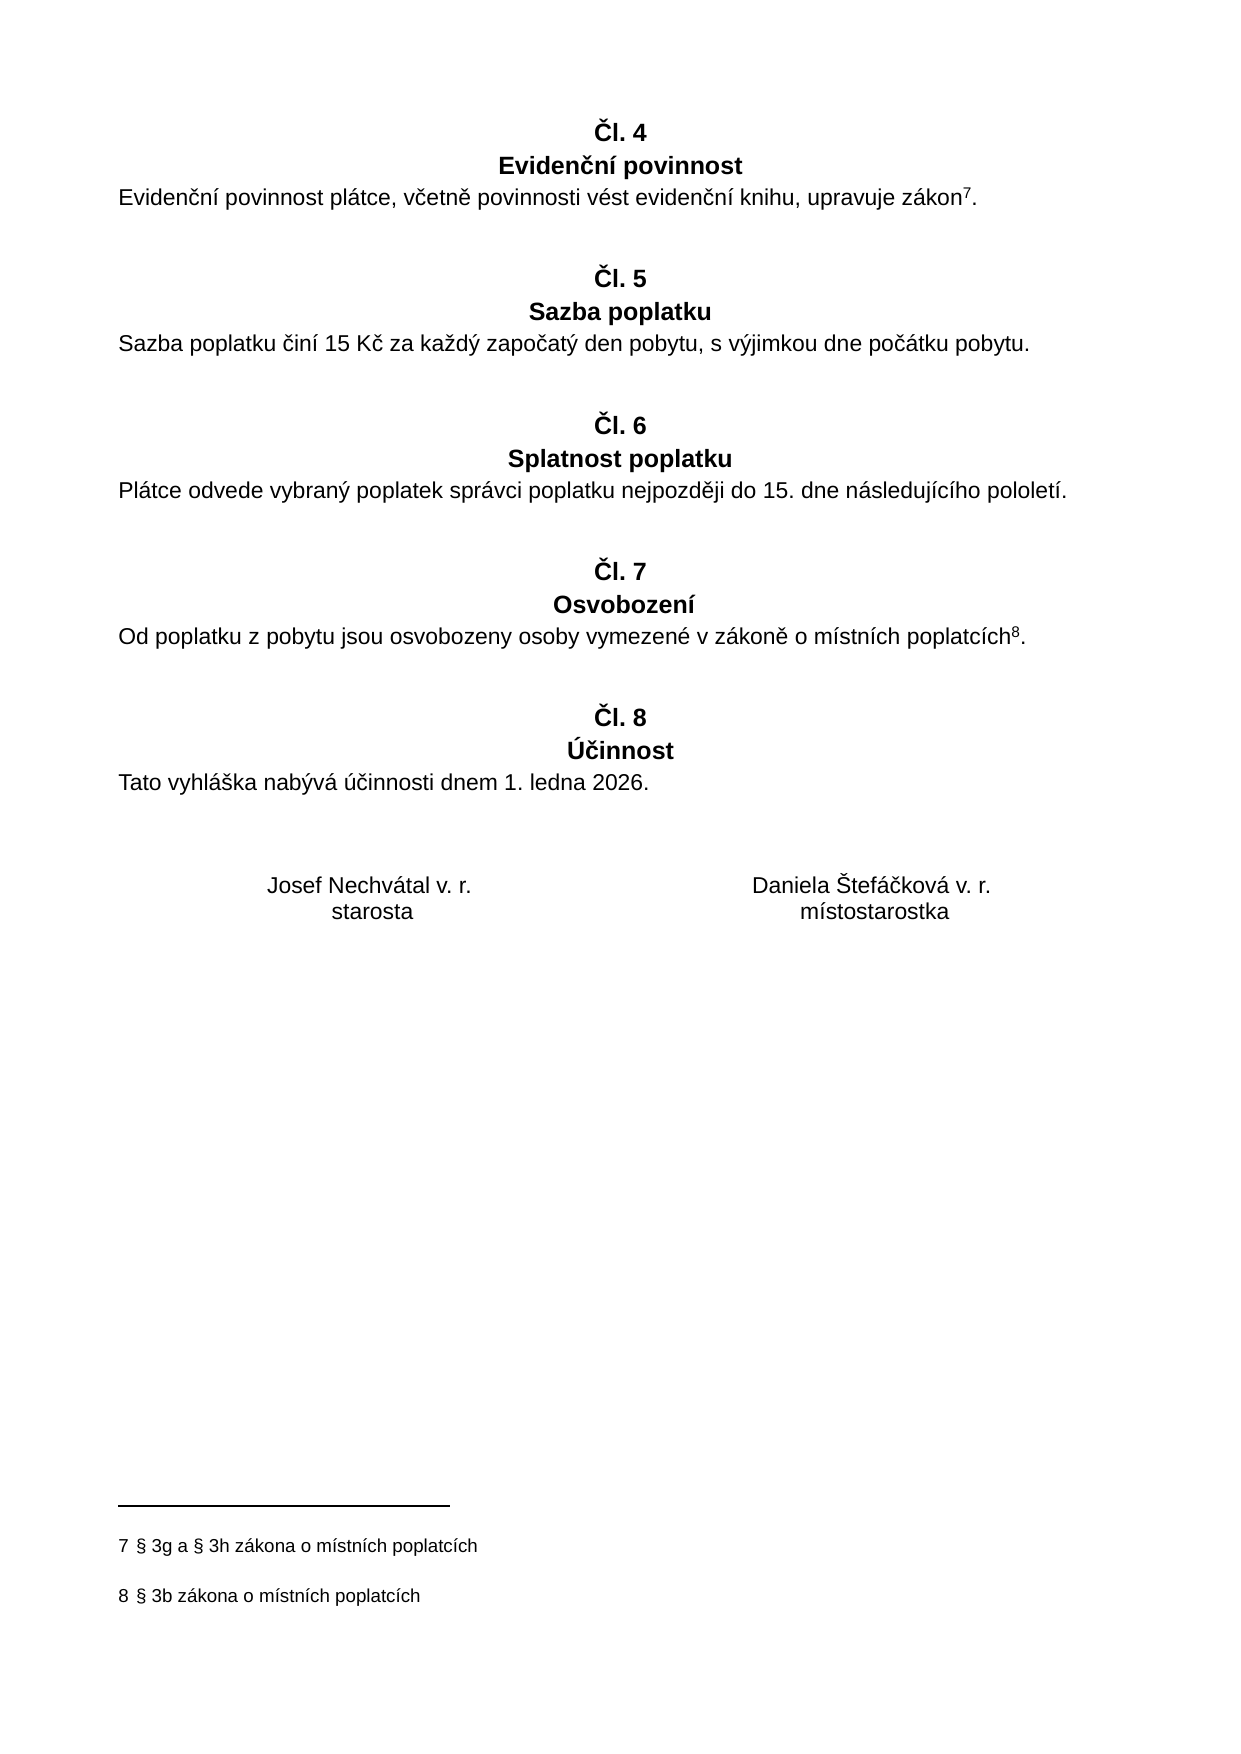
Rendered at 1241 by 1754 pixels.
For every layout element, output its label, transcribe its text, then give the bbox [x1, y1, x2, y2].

table_header Daniela Štefáčková v. r. místostarostka [620, 812, 1122, 930]
subtitle Čl. 4 Evidenční povinnost [118, 118, 1122, 180]
text § 3b zákona o místních poplatcích [118, 1585, 1122, 1607]
subtitle Čl. 5 Sazba poplatku [118, 264, 1122, 326]
table_cell [118, 930, 620, 1048]
text § 3g a § 3h zákona o místních poplatcích [118, 1535, 1122, 1556]
table_header Josef Nechvátal v. r. starosta [118, 812, 620, 930]
text Sazba poplatku činí 15 Kč za každý započatý den pobytu, s výjimkou dne počátku pobytu. [118, 330, 1122, 357]
subtitle Čl. 6 Splatnost poplatku [118, 411, 1122, 472]
text Od poplatku z pobytu jsou osvobozeny osoby vymezené v zákoně o místních poplatcích. [118, 623, 1122, 649]
subtitle Čl. 8 Účinnost [118, 703, 1122, 765]
subtitle Čl. 7 Osvobození [118, 557, 1122, 619]
text Tato vyhláška nabývá účinnosti dnem 1. ledna 2026. [118, 769, 1122, 796]
table_cell [620, 930, 1122, 1048]
text Evidenční povinnost plátce, včetně povinnosti vést evidenční knihu, upravuje zákon. [118, 184, 1122, 211]
text Plátce odvede vybraný poplatek správci poplatku nejpozději do 15. dne následujícího pololetí. [118, 477, 1122, 503]
